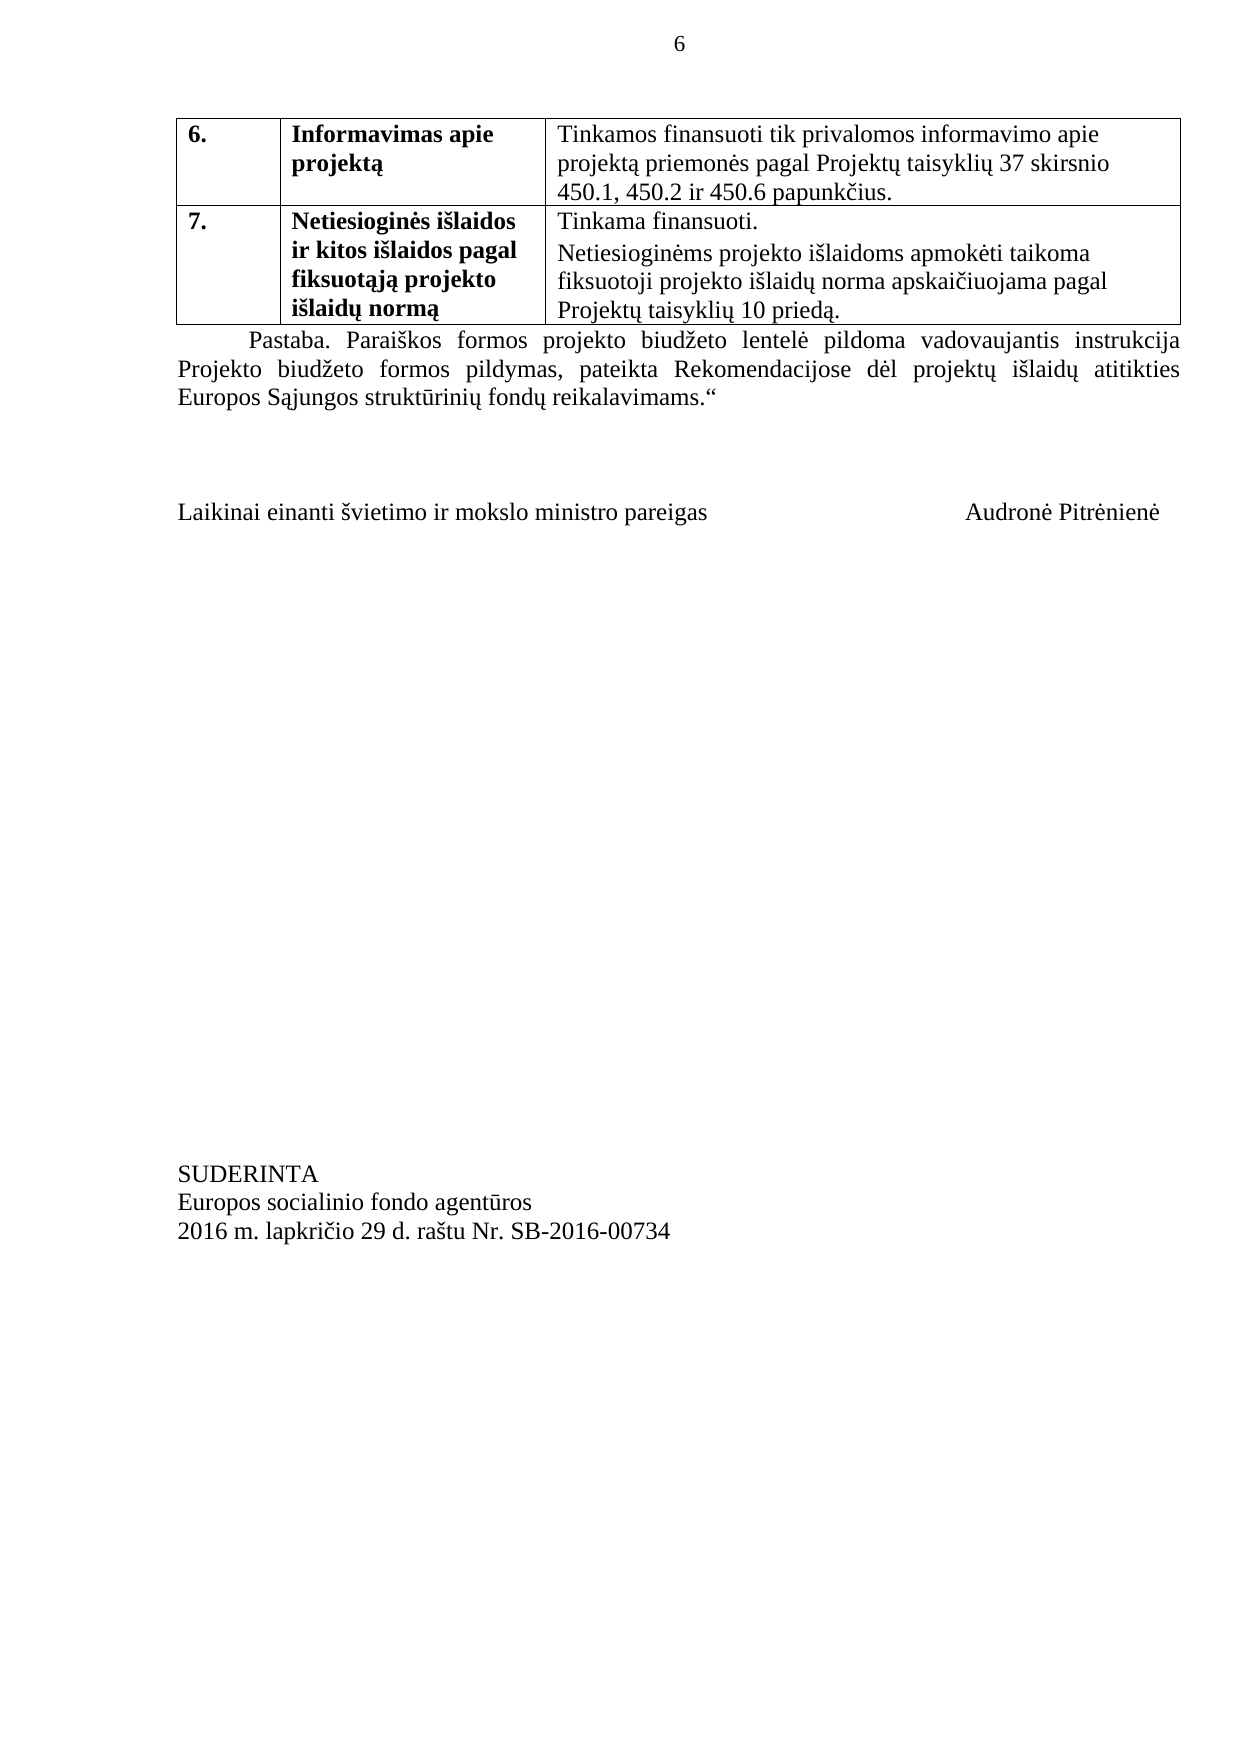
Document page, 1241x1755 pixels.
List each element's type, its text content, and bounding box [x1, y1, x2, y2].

table_cell Tinkama finansuoti. Netiesioginėms projekto išlaidoms apmokėti taikoma fiksuotoji projekto išlaidų norma apskaičiuojama pagal Projektų taisyklių 10 priedą. [546, 206, 1180, 324]
table_cell 6. [177, 119, 280, 205]
text Pastaba. Paraiškos formos projekto biudžeto lentelė pildoma vadovaujantis instrukcija Projekto biudžeto formos pildymas, pateikta Rekomendacijose dėl projektų išlaidų atitikties Europos Sąjungos struktūrinių fondų reikalavimams.“ [177, 325, 1181, 411]
table_cell Netiesioginės išlaidos ir kitos išlaidos pagal fiksuotąją projekto išlaidų normą [281, 206, 545, 324]
text Europos socialinio fondo agentūros [177, 1187, 1181, 1216]
table_cell Tinkamos finansuoti tik privalomos informavimo apie projektą priemonės pagal Projektų taisyklių 37 skirsnio 450.1, 450.2 ir 450.6 papunkčius. [546, 119, 1180, 205]
text SUDERINTA [177, 1159, 1181, 1187]
table_cell 7. [177, 206, 280, 324]
text Laikinai einanti švietimo ir mokslo ministro pareigas Audronė Pitrėnienė [177, 497, 1181, 526]
text 2016 m. lapkričio 29 d. raštu Nr. SB-2016-00734 [177, 1216, 1181, 1245]
table_cell Informavimas apie projektą [281, 119, 545, 205]
